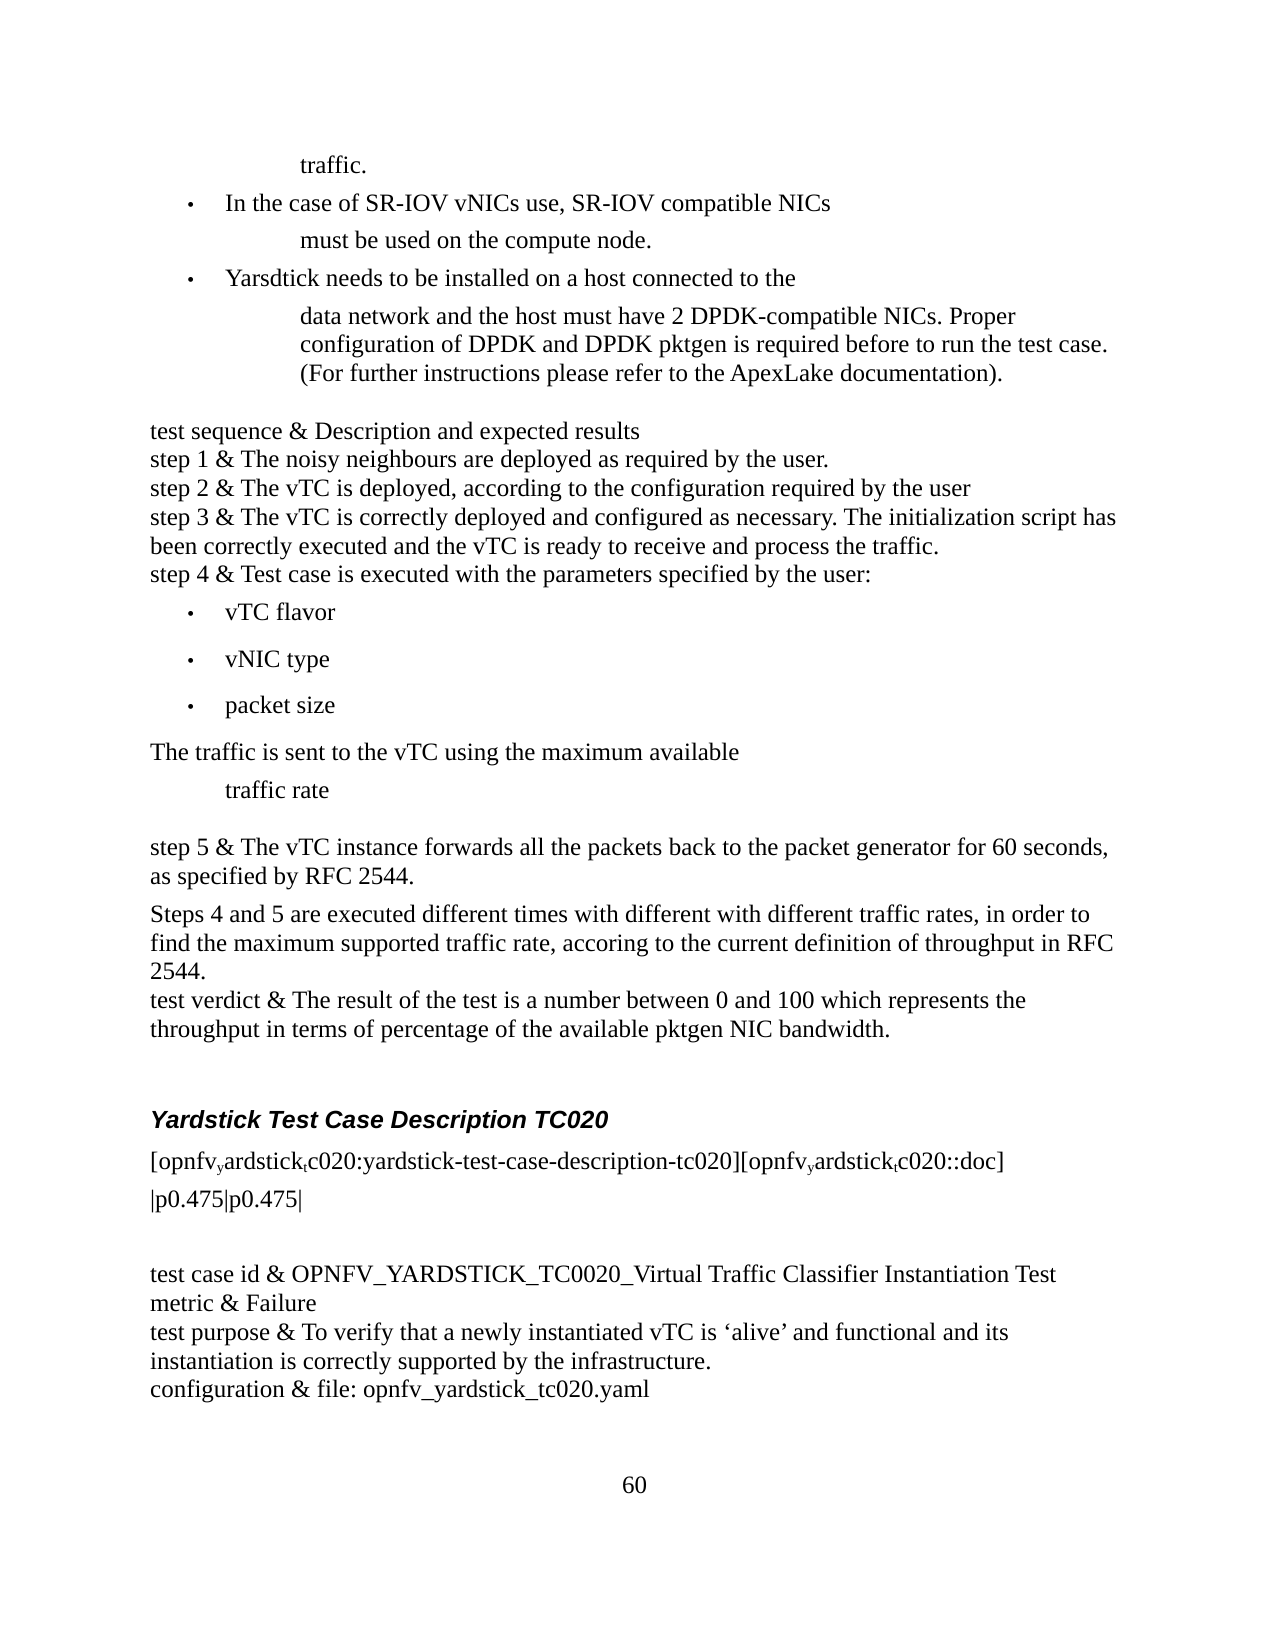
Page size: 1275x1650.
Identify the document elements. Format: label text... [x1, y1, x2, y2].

text test case id & OPNFV_YARDSTICK_TC0020_Virtual Traffic Classifier Instantiation Test metric & Failure test purpose & To verify that a newly instantiated vTC is ‘alive’ and functional and its instantiation is correctly supported by the infrastructure. configuration & file: opnfv_yardstick_tc020.yaml [150, 1231, 1125, 1403]
text traffic rate [225, 775, 1125, 804]
list data network and the host must have 2 DPDK-compatible NICs. Proper configuration of DPDK and DPDK pktgen is required before to run the test case. (For further instructions please refer to the ApexLake documentation). [262, 301, 1125, 387]
list packet size [187, 691, 1125, 719]
text step 5 & The vTC instance forwards all the packets back to the packet generator for 60 seconds, as specified by RFC 2544. [150, 804, 1125, 890]
subtitle Yardstick Test Case Description TC020 [150, 1105, 1125, 1134]
list must be used on the compute node. [262, 225, 1125, 254]
list Yarsdtick needs to be installed on a host connected to the [187, 263, 1125, 292]
text [opnfvyardsticktc020:yardstick-test-case-description-tc020][opnfvyardsticktc020::doc] [150, 1146, 1125, 1175]
list vNIC type [187, 644, 1125, 673]
list traffic. [262, 150, 1125, 179]
text test sequence & Description and expected results step 1 & The noisy neighbours are deployed as required by the user. step 2 & The vTC is deployed, according to the configuration required by the user step 3 & The vTC is correctly deployed and configured as necessary. The initialization script has been correctly executed and the vTC is ready to receive and process the traffic. step 4 & Test case is executed with the parameters specified by the user: [150, 387, 1125, 588]
text The traffic is sent to the vTC using the maximum available [150, 737, 1125, 766]
list In the case of SR-IOV vNICs use, SR-IOV compatible NICs [187, 188, 1125, 216]
list vTC flavor [187, 597, 1125, 626]
text Steps 4 and 5 are executed different times with different with different traffic rates, in order to find the maximum supported traffic rate, accoring to the current definition of throughput in RFC 2544. test verdict & The result of the test is a number between 0 and 100 which represents the throughput in terms of percentage of the available pktgen NIC bandwidth. [150, 899, 1125, 1071]
text |p0.475|p0.475| [150, 1184, 1125, 1213]
